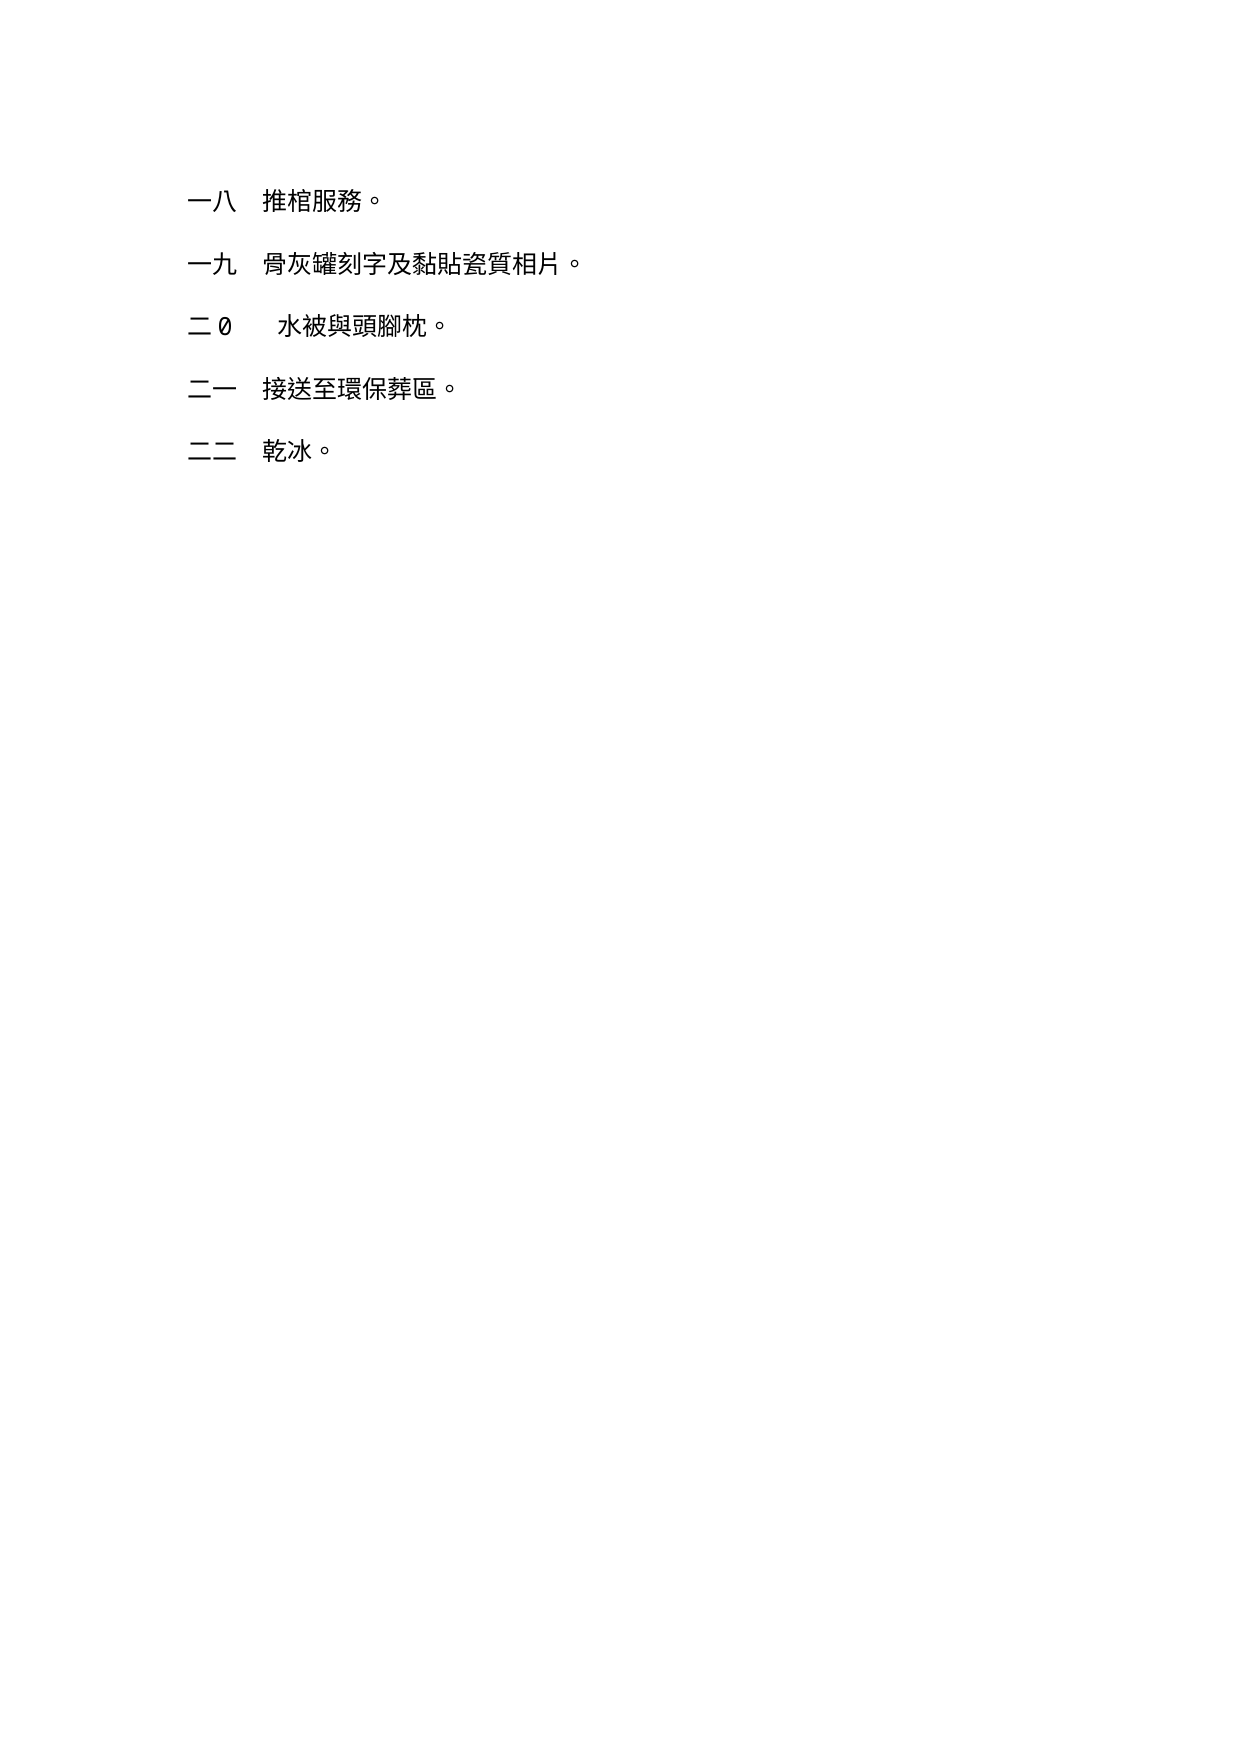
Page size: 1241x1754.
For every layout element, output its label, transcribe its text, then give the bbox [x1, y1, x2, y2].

text 二一 接送至環保葬區。 [187, 346, 1053, 408]
text 一九 骨灰罐刻字及黏貼瓷質相片。 [187, 221, 1053, 283]
text 一八 推棺服務。 [187, 158, 1053, 221]
text 二0 水被與頭腳枕。 [187, 283, 1053, 346]
text 二二 乾冰。 [187, 408, 1053, 471]
